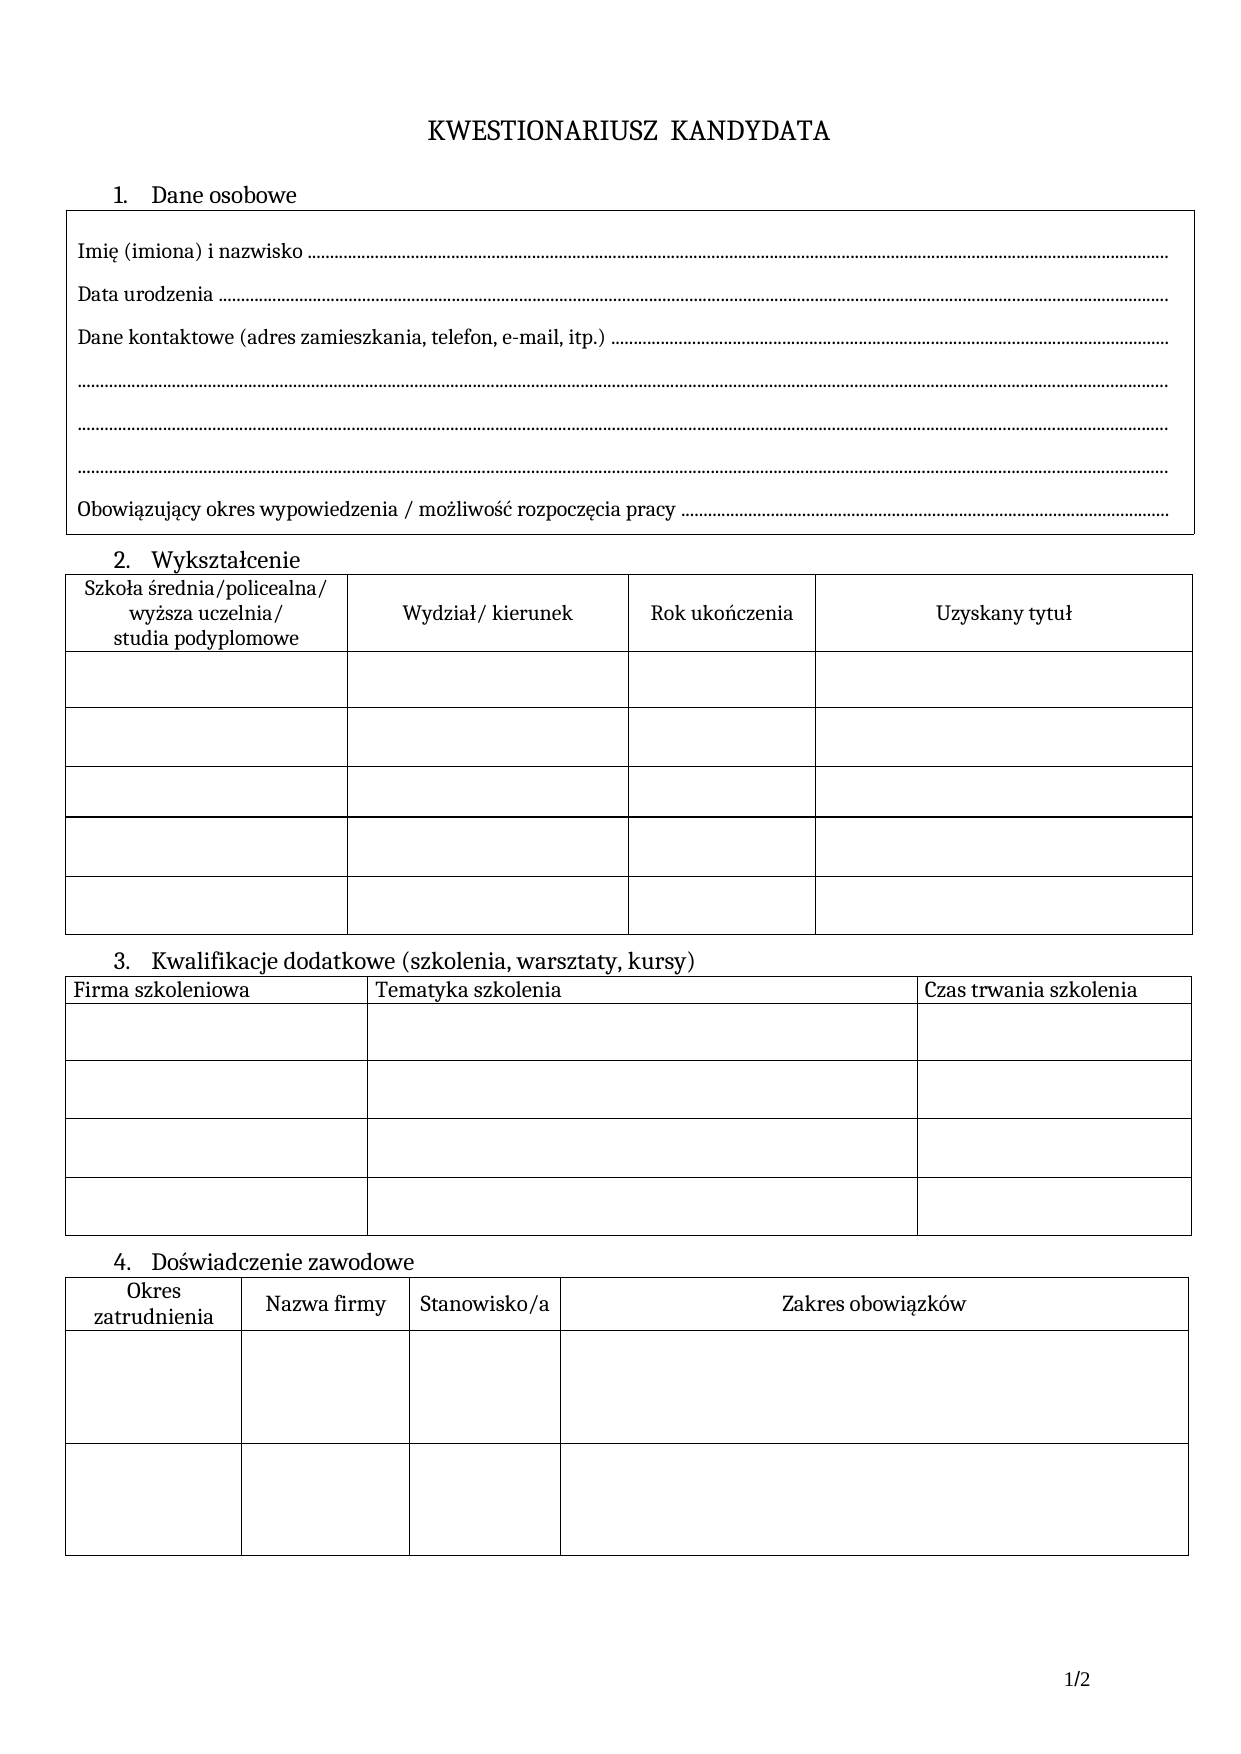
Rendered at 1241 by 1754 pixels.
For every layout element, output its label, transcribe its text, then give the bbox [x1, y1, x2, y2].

table_cell [242, 1444, 409, 1555]
table_cell [918, 1119, 1191, 1177]
table_cell [66, 1444, 241, 1555]
table_cell [629, 877, 815, 934]
table_cell [816, 877, 1192, 934]
table_cell [368, 1119, 917, 1177]
table_cell [348, 708, 628, 766]
table_cell [348, 818, 628, 876]
table_header Imię (imiona) i nazwisko Data urodzenia Dane kontaktowe (adres zamieszkania, telefon, e-mail, itp.) Obowiązujący okres wypowiedzenia / możliwość rozpoczęcia pracy [67, 211, 1194, 534]
table_cell [66, 877, 347, 934]
table_cell [66, 818, 347, 876]
table_cell [629, 708, 815, 766]
table_header Szkoła średnia/policealna/ wyższa uczelnia/ studia podyplomowe [66, 575, 347, 651]
table_cell [66, 767, 347, 816]
table_header Czas trwania szkolenia [918, 977, 1191, 1003]
table_header Zakres obowiązków [561, 1278, 1188, 1330]
list Dane osobowe [114, 181, 1181, 209]
table_cell [918, 1004, 1191, 1059]
list Wykształcenie [114, 546, 1181, 574]
table_cell [918, 1178, 1191, 1235]
table_header Nazwa firmy [242, 1278, 409, 1330]
table_cell [66, 1004, 367, 1059]
table_cell [348, 652, 628, 707]
table_cell [66, 1061, 367, 1118]
table_cell [66, 1178, 367, 1235]
table_cell [629, 652, 815, 707]
table_header Okres zatrudnienia [66, 1278, 241, 1330]
table_header Rok ukończenia [629, 575, 815, 651]
table_header Wydział/ kierunek [348, 575, 628, 651]
table_cell [410, 1331, 560, 1443]
table_cell [66, 1331, 241, 1443]
table_cell [66, 652, 347, 707]
table_header Tematyka szkolenia [368, 977, 917, 1003]
table_cell [348, 877, 628, 934]
table_cell [66, 708, 347, 766]
table_cell [348, 767, 628, 816]
table_header Firma szkoleniowa [66, 977, 367, 1003]
table_cell [629, 767, 815, 816]
list Kwalifikacje dodatkowe (szkolenia, warsztaty, kursy) [114, 947, 1181, 976]
table_cell [816, 767, 1192, 816]
list Doświadczenie zawodowe [114, 1248, 1181, 1277]
table_cell [816, 652, 1192, 707]
table_cell [816, 818, 1192, 876]
table_cell [561, 1444, 1188, 1555]
table_cell [561, 1331, 1188, 1443]
table_cell [629, 818, 815, 876]
text KWESTIONARIUSZ KANDYDATA [76, 114, 1181, 147]
table_cell [368, 1178, 917, 1235]
table_cell [368, 1061, 917, 1118]
table_cell [368, 1004, 917, 1059]
table_header Stanowisko/a [410, 1278, 560, 1330]
table_cell [410, 1444, 560, 1555]
table_cell [242, 1331, 409, 1443]
table_cell [816, 708, 1192, 766]
table_cell [66, 1119, 367, 1177]
table_header Uzyskany tytuł [816, 575, 1192, 651]
table_cell [918, 1061, 1191, 1118]
